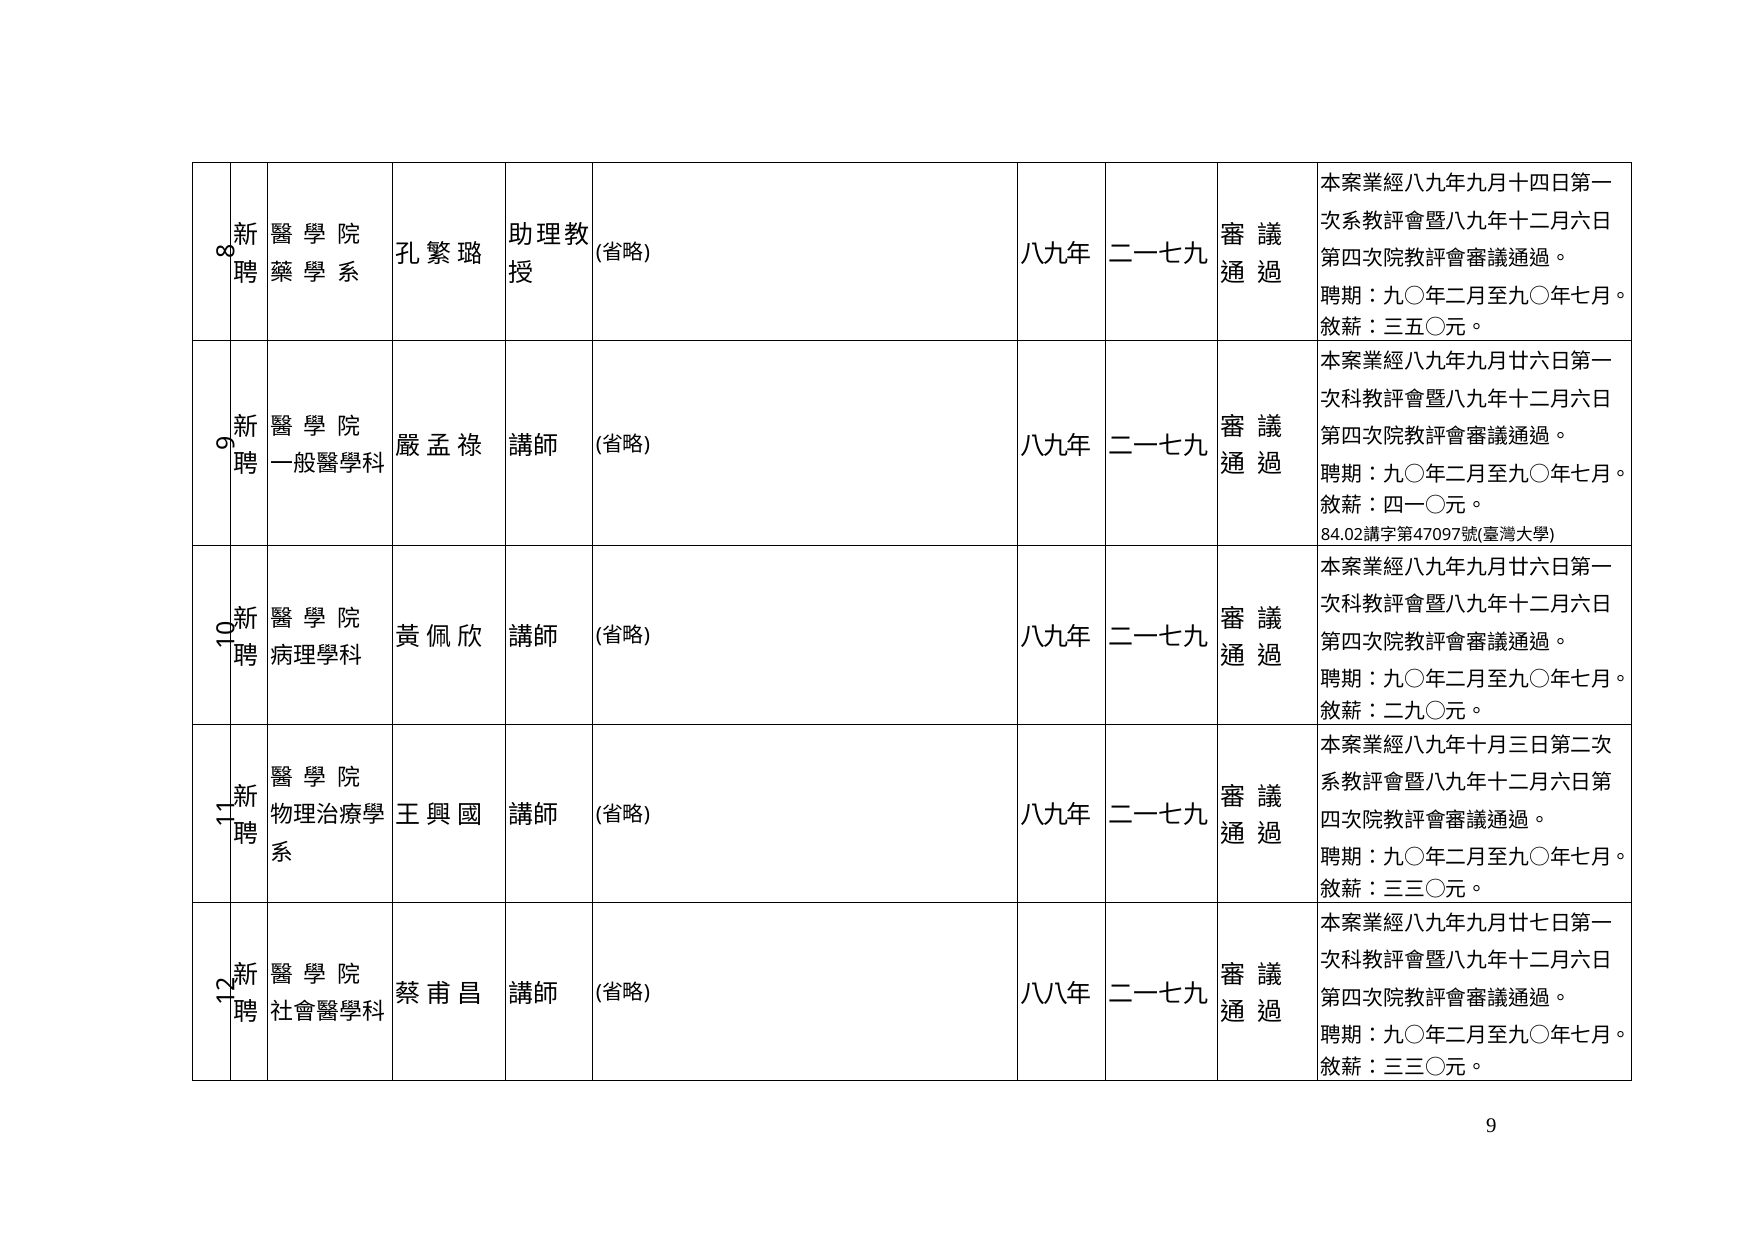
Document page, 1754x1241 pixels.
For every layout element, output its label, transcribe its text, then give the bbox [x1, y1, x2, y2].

table_cell 審 議 通 過 [1218, 903, 1317, 1080]
table_cell 蔡 甫 昌 [393, 903, 505, 1080]
table_cell 講師 [506, 903, 592, 1080]
table_cell 12 [193, 903, 230, 1080]
table_cell 黃 佩 欣 [393, 546, 505, 723]
table_cell (省略) [593, 546, 1017, 723]
table_cell 王 興 國 [393, 725, 505, 902]
table_cell 八九年 [1018, 546, 1105, 723]
table_cell 八九年 [1018, 163, 1105, 340]
table_cell 本案業經八九年九月廿七日第一次科教評會暨八九年十二月六日第四次院教評會審議通過。 聘期：九○年二月至九○年七月。 敘薪：三三○元。 [1318, 903, 1631, 1080]
table_cell 本案業經八九年九月十四日第一次系教評會暨八九年十二月六日第四次院教評會審議通過。 聘期：九○年二月至九○年七月。 敘薪：三五○元。 [1318, 163, 1631, 340]
table_cell (省略) [593, 903, 1017, 1080]
table_cell 新聘 [231, 163, 267, 340]
table_cell 醫 學 院 病理學科 [268, 546, 392, 723]
table_cell 八八年 [1018, 903, 1105, 1080]
table_cell 本案業經八九年九月廿六日第一次科教評會暨八九年十二月六日第四次院教評會審議通過。 聘期：九○年二月至九○年七月。 敘薪：四一○元。 84.02講字第47097號(臺灣大學) [1318, 341, 1631, 545]
table_cell 八九年 [1018, 725, 1105, 902]
table_cell 講師 [506, 725, 592, 902]
table_cell 醫 學 院 藥 學 系 [268, 163, 392, 340]
table_cell (省略) [593, 725, 1017, 902]
table_cell 二一七九 [1106, 163, 1217, 340]
table_cell 審 議 通 過 [1218, 163, 1317, 340]
table_cell 新聘 [231, 341, 267, 545]
table_cell 講師 [506, 341, 592, 545]
table_cell 新聘 [231, 725, 267, 902]
table_cell 審 議 通 過 [1218, 546, 1317, 723]
table_cell 醫 學 院 一般醫學科 [268, 341, 392, 545]
table_cell 八九年 [1018, 341, 1105, 545]
table_cell 本案業經八九年九月廿六日第一次科教評會暨八九年十二月六日第四次院教評會審議通過。 聘期：九○年二月至九○年七月。 敘薪：二九○元。 [1318, 546, 1631, 723]
table_cell 講師 [506, 546, 592, 723]
table_cell 8 [193, 163, 230, 340]
table_cell 嚴 孟 祿 [393, 341, 505, 545]
table_cell 孔 繁 璐 [393, 163, 505, 340]
table_cell (省略) [593, 341, 1017, 545]
table_cell 新聘 [231, 903, 267, 1080]
table_cell 審 議 通 過 [1218, 725, 1317, 902]
table_cell 助理教授 [506, 163, 592, 340]
table_cell 二一七九 [1106, 725, 1217, 902]
table_cell 10 [193, 546, 230, 723]
table_cell (省略) [593, 163, 1017, 340]
table_cell 9 [193, 341, 230, 545]
table_cell 醫 學 院 社會醫學科 [268, 903, 392, 1080]
table_cell 新聘 [231, 546, 267, 723]
table_cell 審 議 通 過 [1218, 341, 1317, 545]
table_cell 醫 學 院 物理治療學系 [268, 725, 392, 902]
table_cell 二一七九 [1106, 341, 1217, 545]
table_cell 11 [193, 725, 230, 902]
table_cell 本案業經八九年十月三日第二次系教評會暨八九年十二月六日第四次院教評會審議通過。 聘期：九○年二月至九○年七月。 敘薪：三三○元。 [1318, 725, 1631, 902]
table_cell 二一七九 [1106, 546, 1217, 723]
table_cell 二一七九 [1106, 903, 1217, 1080]
